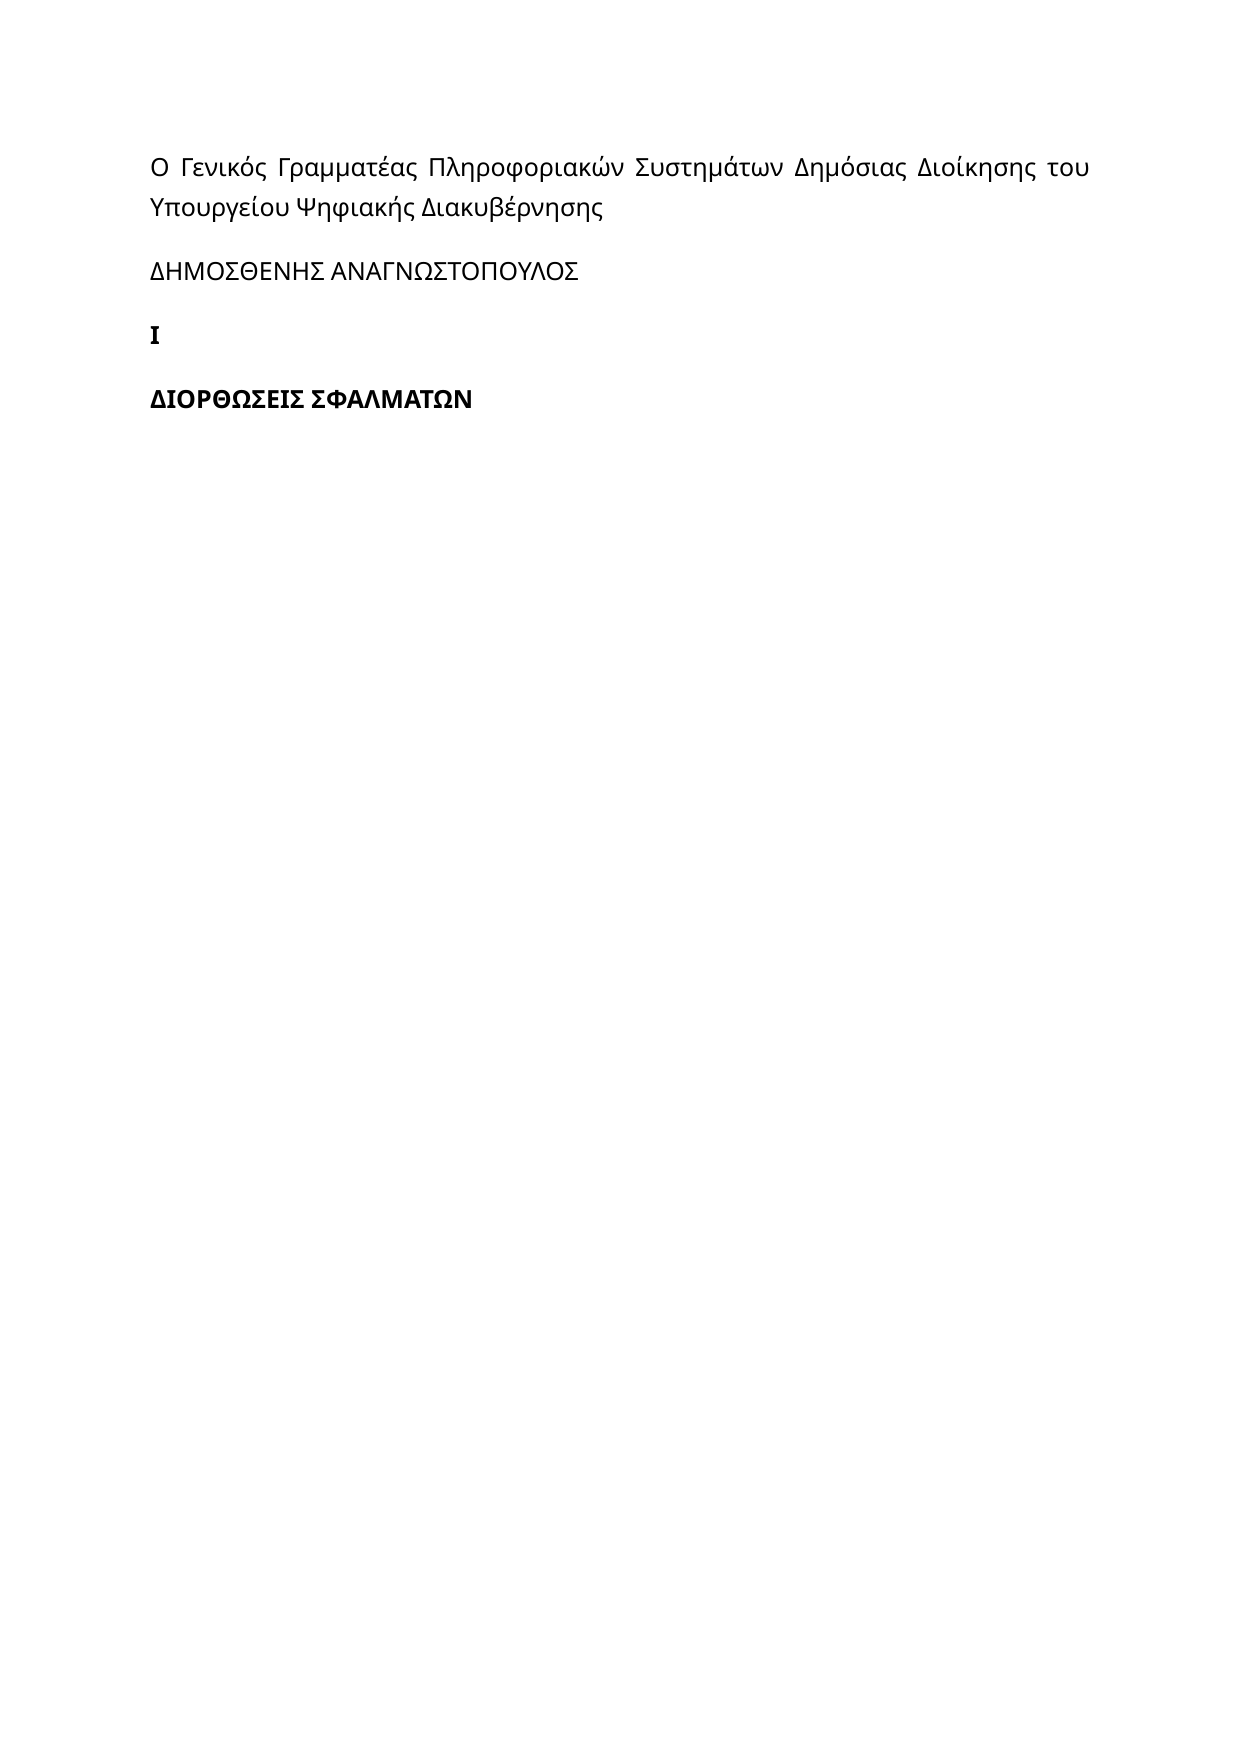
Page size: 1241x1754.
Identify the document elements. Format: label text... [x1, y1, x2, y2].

text ΔΗΜΟΣΘΕΝΗΣ ΑΝΑΓΝΩΣΤΟΠΟΥΛΟΣ [150, 253, 1090, 287]
text I [150, 317, 1090, 352]
text Ο Γενικός Γραμματέας Πληροφοριακών Συστημάτων Δημόσιας Διοίκησης του Υπουργείου Ψηφιακής Διακυβέρνησης [150, 150, 1090, 223]
text ΔΙΟΡΘΩΣΕΙΣ ΣΦΑΛΜΑΤΩΝ [150, 382, 1090, 416]
